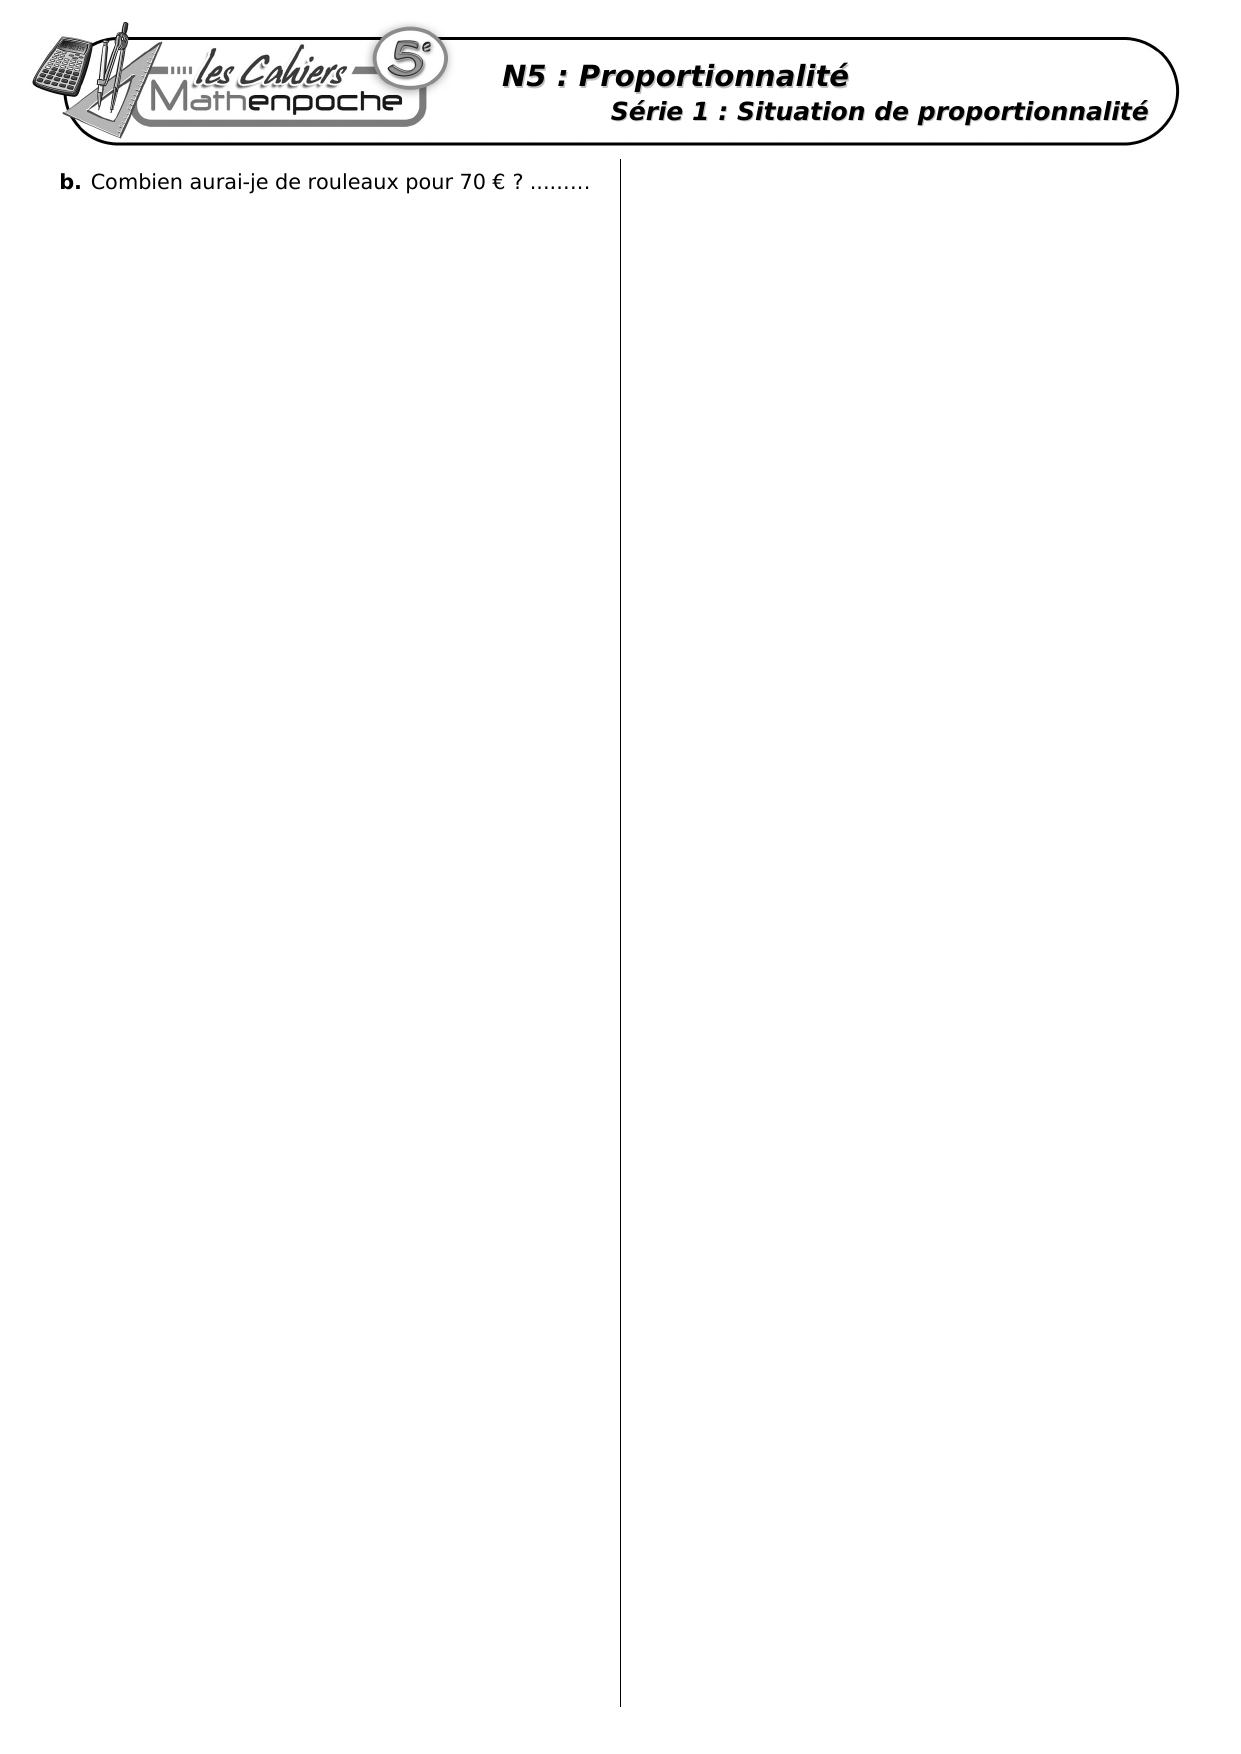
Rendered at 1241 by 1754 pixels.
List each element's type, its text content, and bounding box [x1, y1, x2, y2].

picture [30, 18, 1182, 152]
list Combien aurai-je de rouleaux pour 70 € ? [59, 159, 591, 195]
